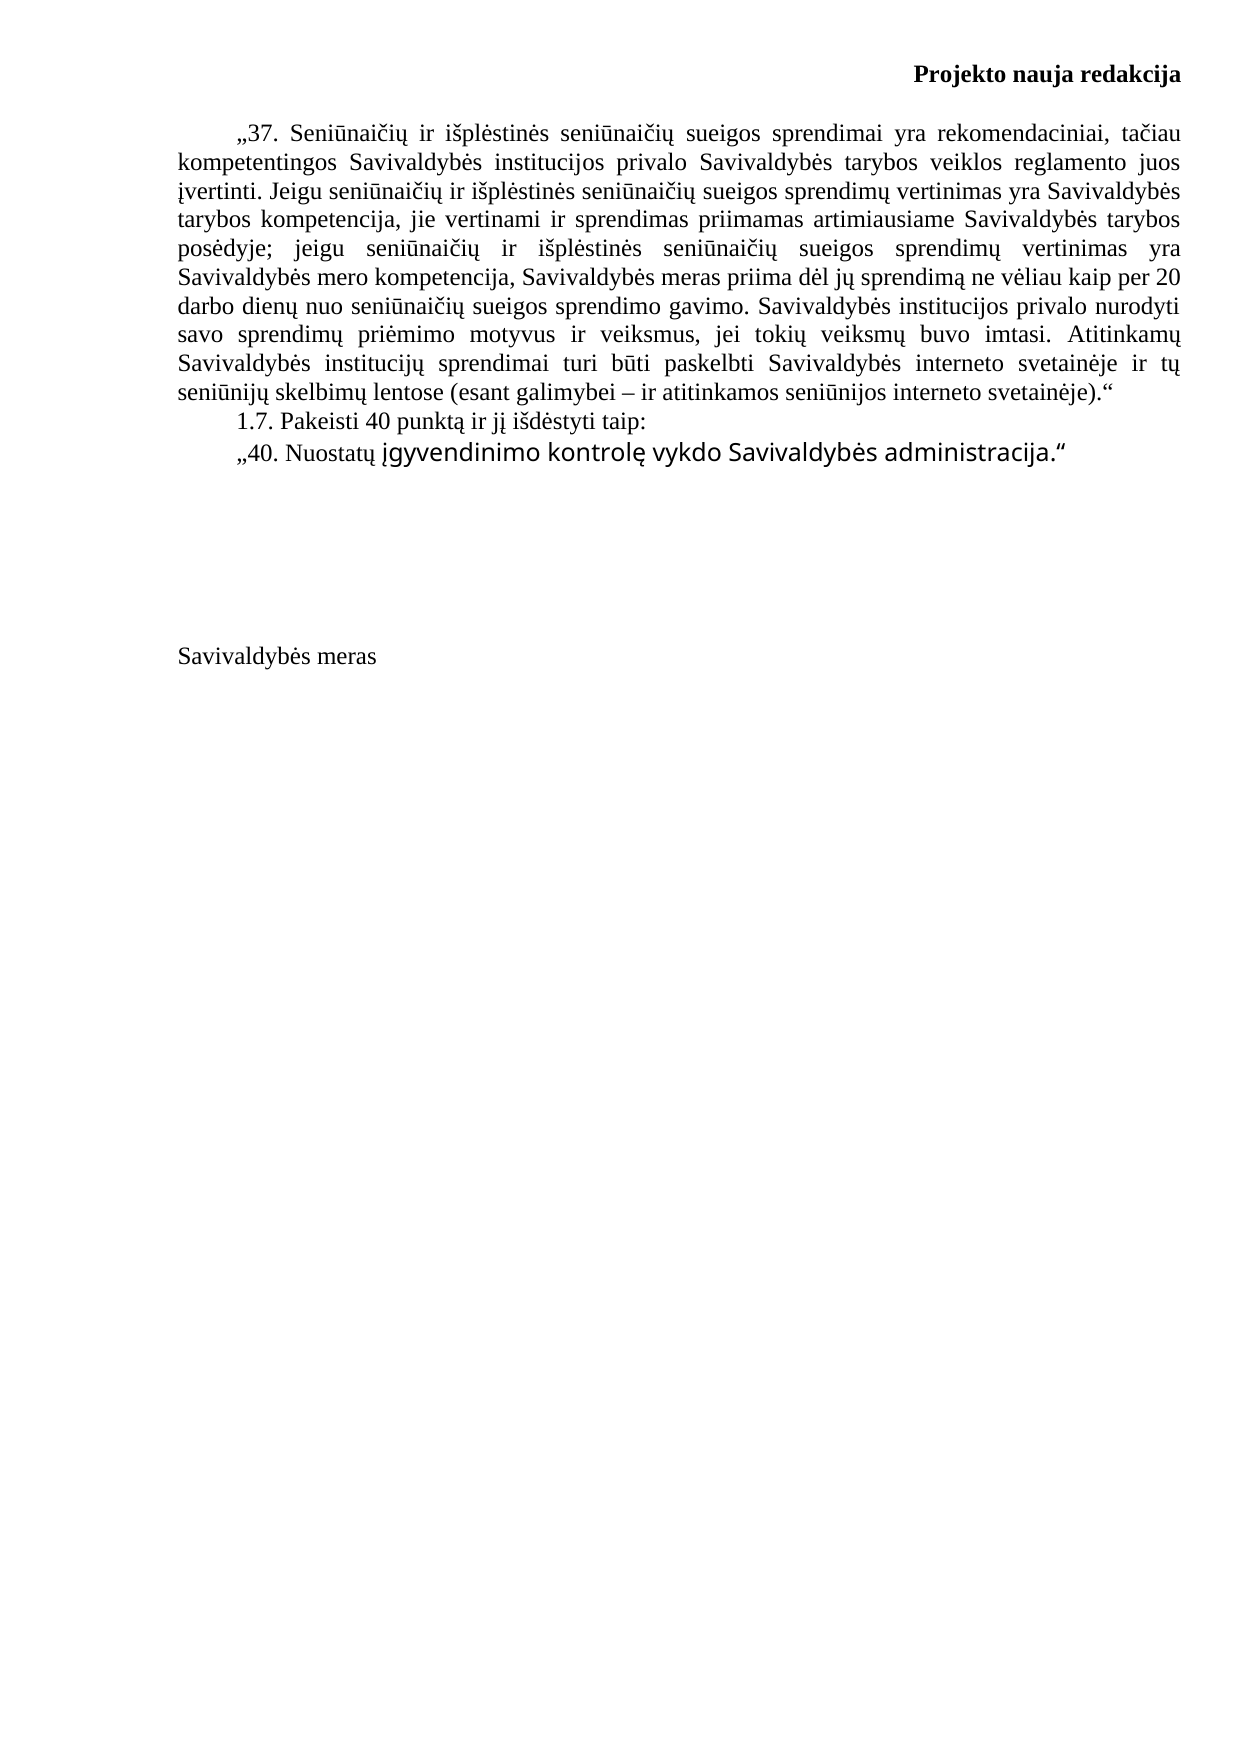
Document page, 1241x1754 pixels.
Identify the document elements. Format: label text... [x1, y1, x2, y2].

text 1.7. Pakeisti 40 punktą ir jį išdėstyti taip: [177, 406, 1181, 434]
text Savivaldybės meras [177, 641, 1181, 670]
text „37. Seniūnaičių ir išplėstinės seniūnaičių sueigos sprendimai yra rekomendaciniai, tačiau kompetentingos Savivaldybės institucijos privalo Savivaldybės tarybos veiklos reglamento juos įvertinti. Jeigu seniūnaičių ir išplėstinės seniūnaičių sueigos sprendimų vertinimas yra Savivaldybės tarybos kompetencija, jie vertinami ir sprendimas priimamas artimiausiame Savivaldybės tarybos posėdyje; jeigu seniūnaičių ir išplėstinės seniūnaičių sueigos sprendimų vertinimas yra Savivaldybės mero kompetencija, Savivaldybės meras priima dėl jų sprendimą ne vėliau kaip per 20 darbo dienų nuo seniūnaičių sueigos sprendimo gavimo. Savivaldybės institucijos privalo nurodyti savo sprendimų priėmimo motyvus ir veiksmus, jei tokių veiksmų buvo imtasi. Atitinkamų Savivaldybės institucijų sprendimai turi būti paskelbti Savivaldybės interneto svetainėje ir tų seniūnijų skelbimų lentose (esant galimybei – ir atitinkamos seniūnijos interneto svetainėje).“ [177, 118, 1181, 406]
text „40. Nuostatų įgyvendinimo kontrolę vykdo Savivaldybės administracija.“ [177, 434, 1181, 468]
